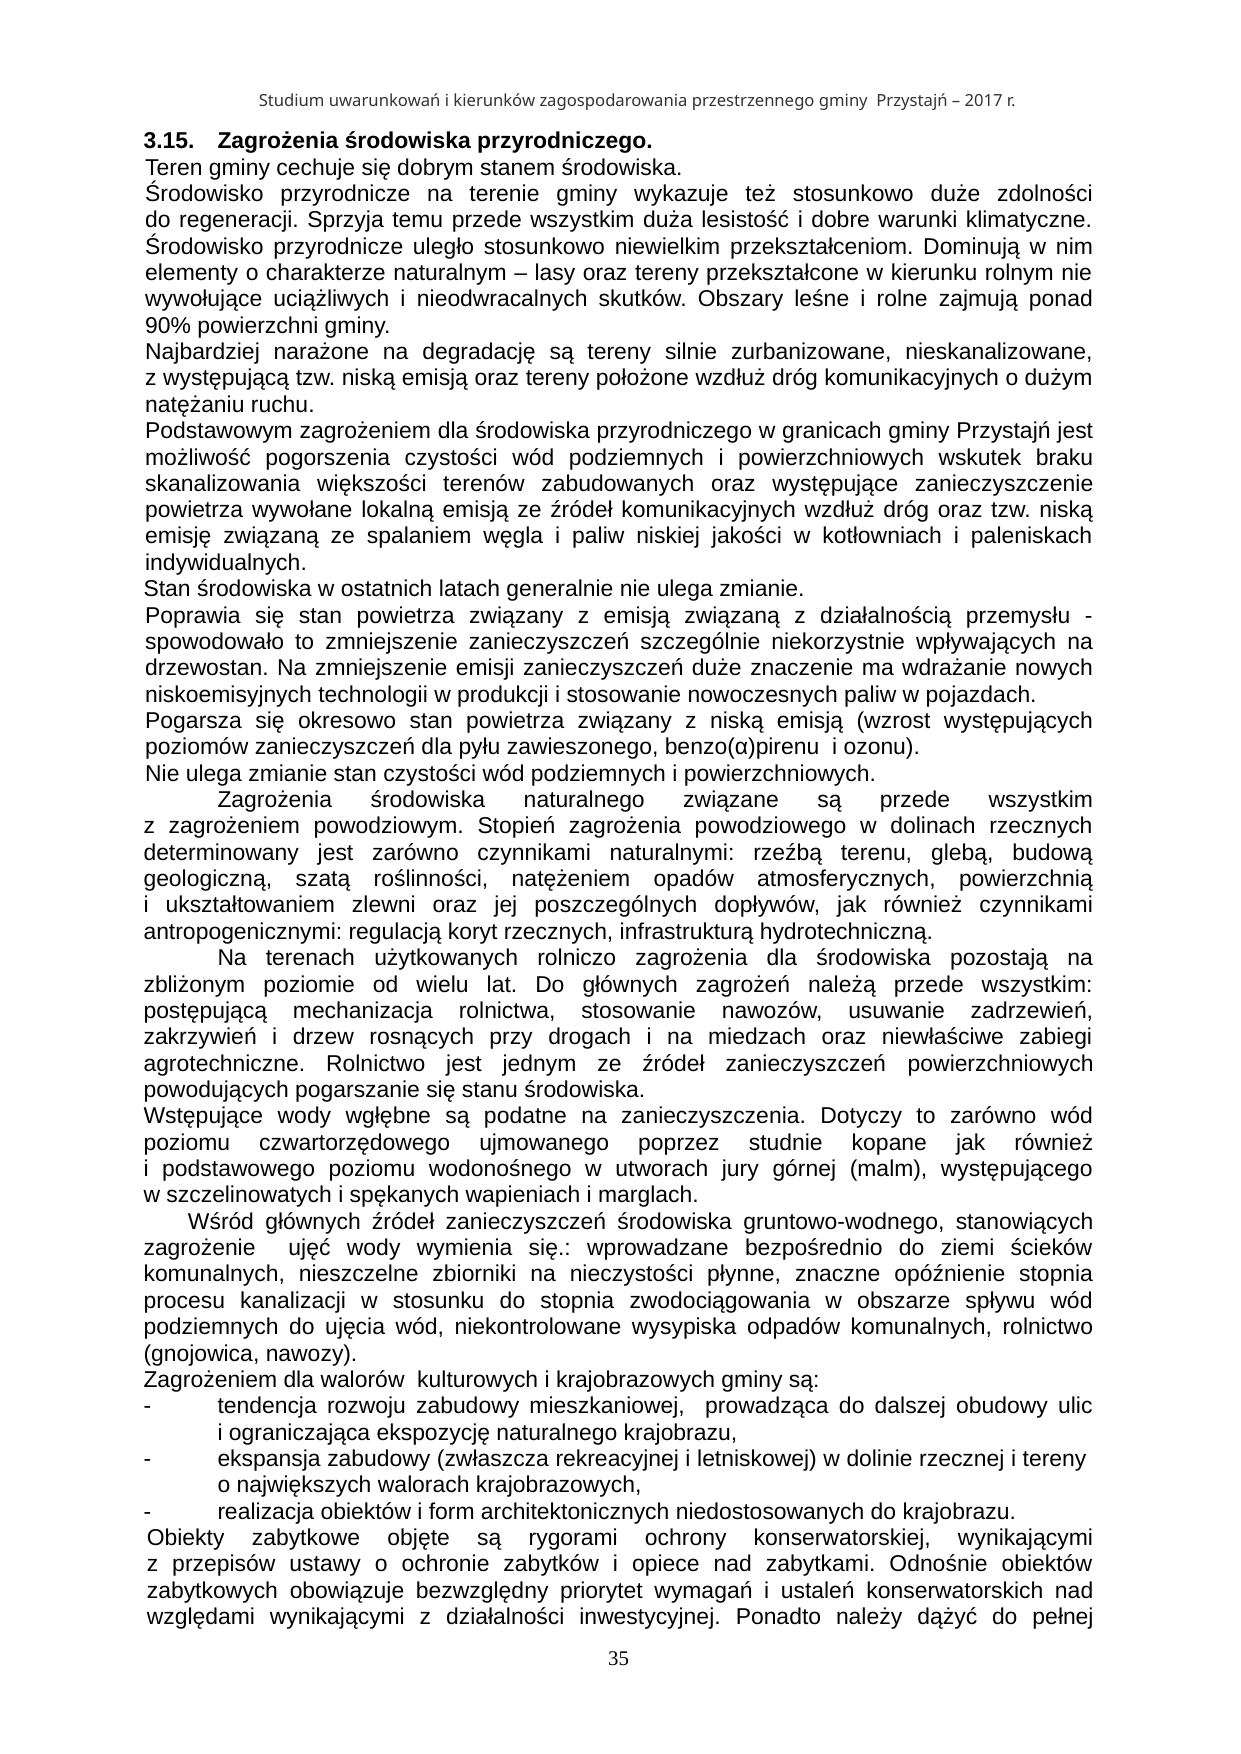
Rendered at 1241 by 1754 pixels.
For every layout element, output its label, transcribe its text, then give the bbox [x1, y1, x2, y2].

text Zagrożenia środowiska naturalnego związane są przede wszystkim z zagrożeniem powodziowym. Stopień zagrożenia powodziowego w dolinach rzecznych determinowany jest zarówno czynnikami naturalnymi: rzeźbą terenu, glebą, budową geologiczną, szatą roślinności, natężeniem opadów atmosferycznych, powierzchnią i ukształtowaniem zlewni oraz jej poszczególnych dopływów, jak również czynnikami antropogenicznymi: regulacją koryt rzecznych, infrastrukturą hydrotechniczną. [143, 786, 1093, 944]
text Pogarsza się okresowo stan powietrza związany z niską emisją (wzrost występujących poziomów zanieczyszczeń dla pyłu zawieszonego, benzo(α)pirenu i ozonu). [145, 707, 1093, 760]
text Stan środowiska w ostatnich latach generalnie nie ulega zmianie. [143, 575, 1093, 602]
text - tendencja rozwoju zabudowy mieszkaniowej, prowadząca do dalszej obudowy ulic i ograniczająca ekspozycję naturalnego krajobrazu, [143, 1392, 1093, 1445]
text - ekspansja zabudowy (zwłaszcza rekreacyjnej i letniskowej) w dolinie rzecznej i tereny o największych walorach krajobrazowych, [143, 1445, 1093, 1498]
text Najbardziej narażone na degradację są tereny silnie zurbanizowane, nieskanalizowane, z występującą tzw. niską emisją oraz tereny położone wzdłuż dróg komunikacyjnych o dużym natężaniu ruchu. [145, 338, 1093, 417]
text Wstępujące wody wgłębne są podatne na zanieczyszczenia. Dotyczy to zarówno wód poziomu czwartorzędowego ujmowanego poprzez studnie kopane jak również i podstawowego poziomu wodonośnego w utworach jury górnej (malm), występującego w szczelinowatych i spękanych wapieniach i marglach. [143, 1102, 1093, 1208]
text Zagrożeniem dla walorów kulturowych i krajobrazowych gminy są: [143, 1366, 1093, 1392]
text 3.15. Zagrożenia środowiska przyrodniczego. [143, 127, 1093, 153]
text Podstawowym zagrożeniem dla środowiska przyrodniczego w granicach gminy Przystajń jest możliwość pogorszenia czystości wód podziemnych i powierzchniowych wskutek braku skanalizowania większości terenów zabudowanych oraz występujące zanieczyszczenie powietrza wywołane lokalną emisją ze źródeł komunikacyjnych wzdłuż dróg oraz tzw. niską emisję związaną ze spalaniem węgla i paliw niskiej jakości w kotłowniach i paleniskach indywidualnych. [145, 417, 1093, 575]
text Obiekty zabytkowe objęte są rygorami ochrony konserwatorskiej, wynikającymi z przepisów ustawy o ochronie zabytków i opiece nad zabytkami. Odnośnie obiektów zabytkowych obowiązuje bezwzględny priorytet wymagań i ustaleń konserwatorskich nad względami wynikającymi z działalności inwestycyjnej. Ponadto należy dążyć do pełnej [147, 1524, 1093, 1629]
text Teren gminy cechuje się dobrym stanem środowiska. [145, 153, 1093, 180]
text Na terenach użytkowanych rolniczo zagrożenia dla środowiska pozostają na zbliżonym poziomie od wielu lat. Do głównych zagrożeń należą przede wszystkim: postępującą mechanizacja rolnictwa, stosowanie nawozów, usuwanie zadrzewień, zakrzywień i drzew rosnących przy drogach i na miedzach oraz niewłaściwe zabiegi agrotechniczne. Rolnictwo jest jednym ze źródeł zanieczyszczeń powierzchniowych powodujących pogarszanie się stanu środowiska. [143, 944, 1093, 1102]
text - realizacja obiektów i form architektonicznych niedostosowanych do krajobrazu. [143, 1498, 1093, 1524]
text Środowisko przyrodnicze na terenie gminy wykazuje też stosunkowo duże zdolności do regeneracji. Sprzyja temu przede wszystkim duża lesistość i dobre warunki klimatyczne. Środowisko przyrodnicze uległo stosunkowo niewielkim przekształceniom. Dominują w nim elementy o charakterze naturalnym – lasy oraz tereny przekształcone w kierunku rolnym nie wywołujące uciążliwych i nieodwracalnych skutków. Obszary leśne i rolne zajmują ponad 90% powierzchni gminy. [145, 180, 1093, 338]
text Wśród głównych źródeł zanieczyszczeń środowiska gruntowo-wodnego, stanowiących zagrożenie ujęć wody wymienia się.: wprowadzane bezpośrednio do ziemi ścieków komunalnych, nieszczelne zbiorniki na nieczystości płynne, znaczne opóźnienie stopnia procesu kanalizacji w stosunku do stopnia zwodociągowania w obszarze spływu wód podziemnych do ujęcia wód, niekontrolowane wysypiska odpadów komunalnych, rolnictwo (gnojowica, nawozy). [143, 1208, 1093, 1366]
text Nie ulega zmianie stan czystości wód podziemnych i powierzchniowych. [145, 760, 1093, 786]
text Poprawia się stan powietrza związany z emisją związaną z działalnością przemysłu - spowodowało to zmniejszenie zanieczyszczeń szczególnie niekorzystnie wpływających na drzewostan. Na zmniejszenie emisji zanieczyszczeń duże znaczenie ma wdrażanie nowych niskoemisyjnych technologii w produkcji i stosowanie nowoczesnych paliw w pojazdach. [145, 602, 1093, 707]
